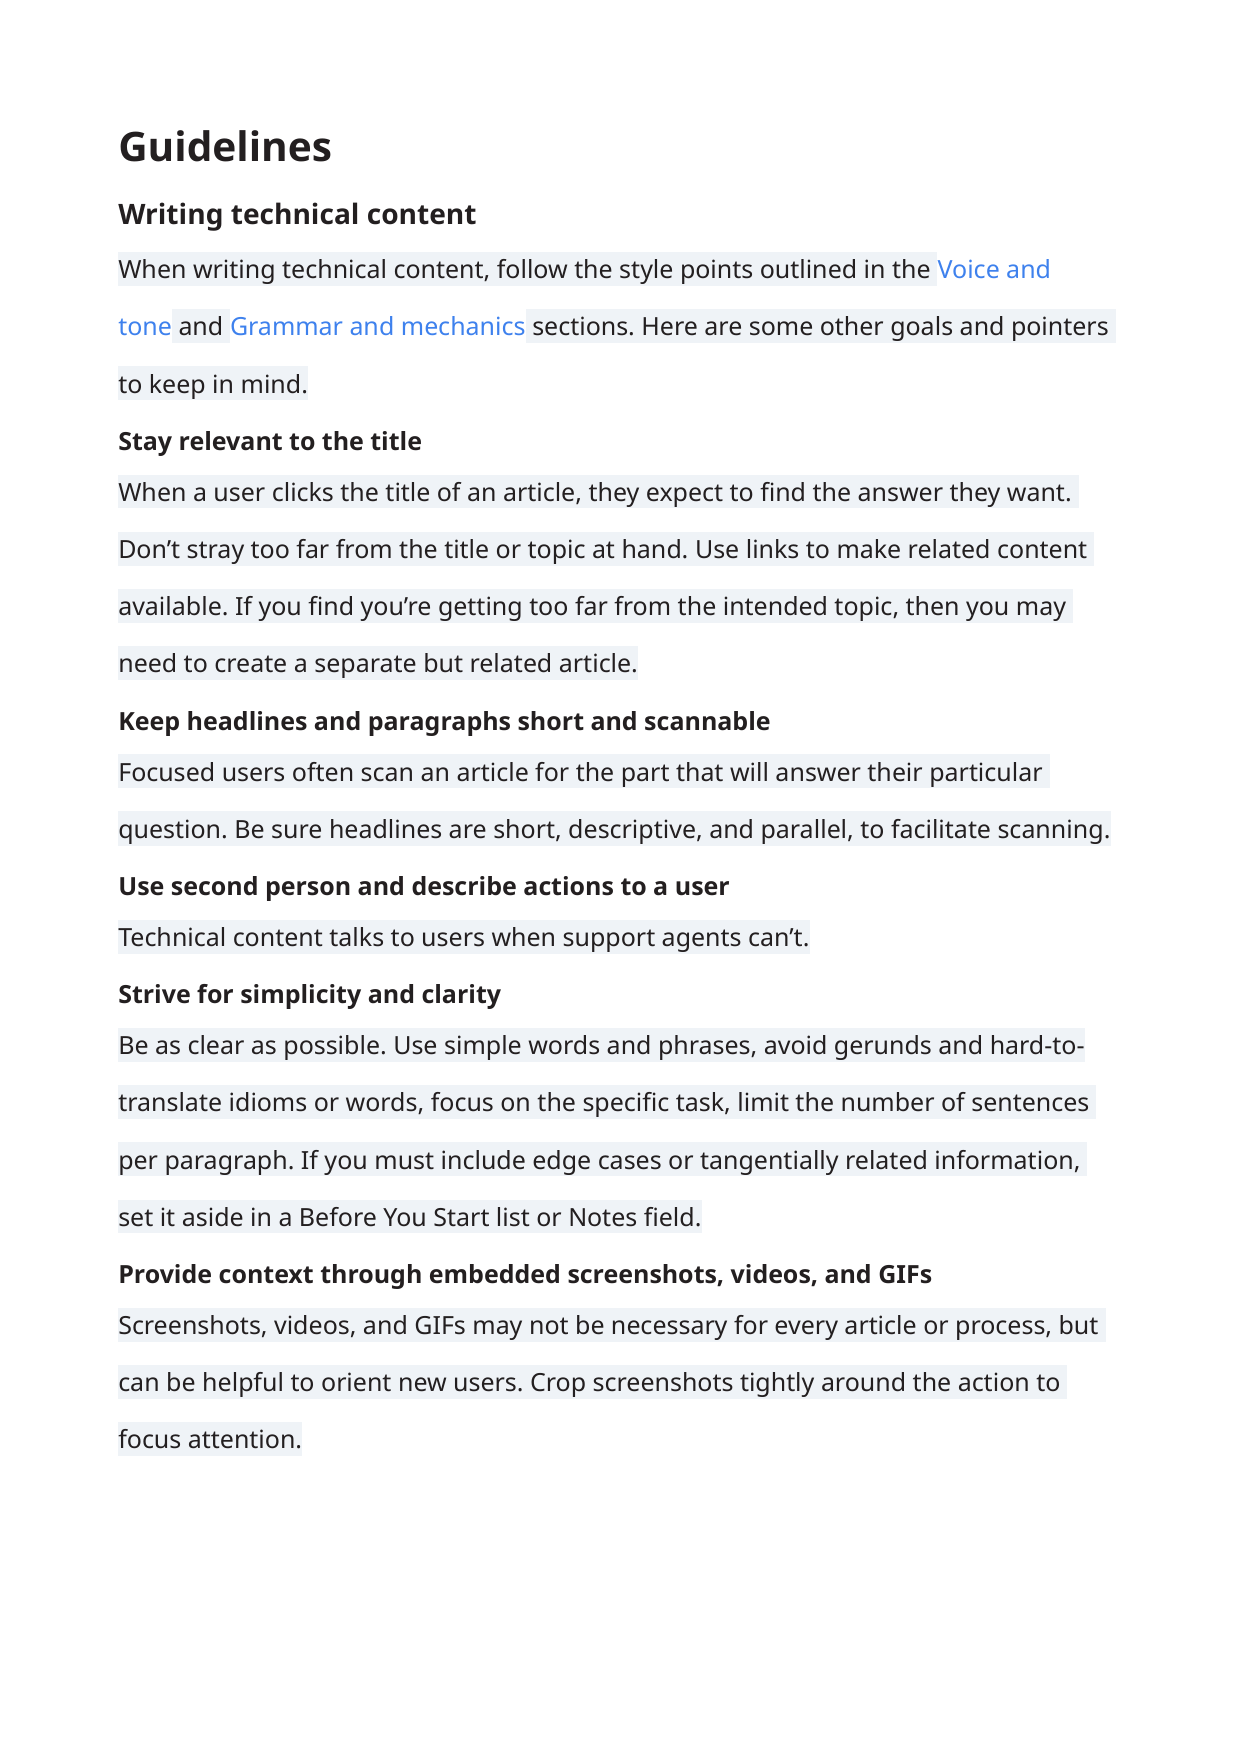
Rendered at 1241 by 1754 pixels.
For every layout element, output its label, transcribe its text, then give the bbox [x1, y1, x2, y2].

subtitle Use second person and describe actions to a user [118, 869, 1122, 903]
subtitle Guidelines [118, 118, 1122, 173]
subtitle Keep headlines and paragraphs short and scannable [118, 703, 1122, 737]
text Technical content talks to users when support agents can’t. [118, 920, 1122, 954]
text Be as clear as possible. Use simple words and phrases, avoid gerunds and hard-to-translate idioms or words, focus on the specific task, limit the number of sentences per paragraph. If you must include edge cases or tangentially related information, set it aside in a Before You Start list or Notes field. [118, 1028, 1122, 1233]
subtitle Stay relevant to the title [118, 423, 1122, 457]
text When a user clicks the title of an article, they expect to find the answer they want. Don’t stray too far from the title or topic at hand. Use links to make related content available. If you find you’re getting too far from the intended topic, then you may need to create a separate but related article. [118, 474, 1122, 680]
text Screenshots, videos, and GIFs may not be necessary for every article or process, but can be helpful to orient new users. Crop screenshots tightly around the action to focus attention. [118, 1308, 1122, 1456]
subtitle Provide context through embedded screenshots, videos, and GIFs [118, 1257, 1122, 1291]
subtitle Writing technical content [118, 194, 1122, 233]
text Focused users often scan an article for the part that will answer their particular question. Be sure headlines are short, descriptive, and parallel, to facilitate scanning. [118, 754, 1122, 846]
text When writing technical content, follow the style points outlined in the Voice and tone and Grammar and mechanics sections. Here are some other goals and pointers to keep in mind. [118, 252, 1122, 400]
subtitle Strive for simplicity and clarity [118, 977, 1122, 1011]
